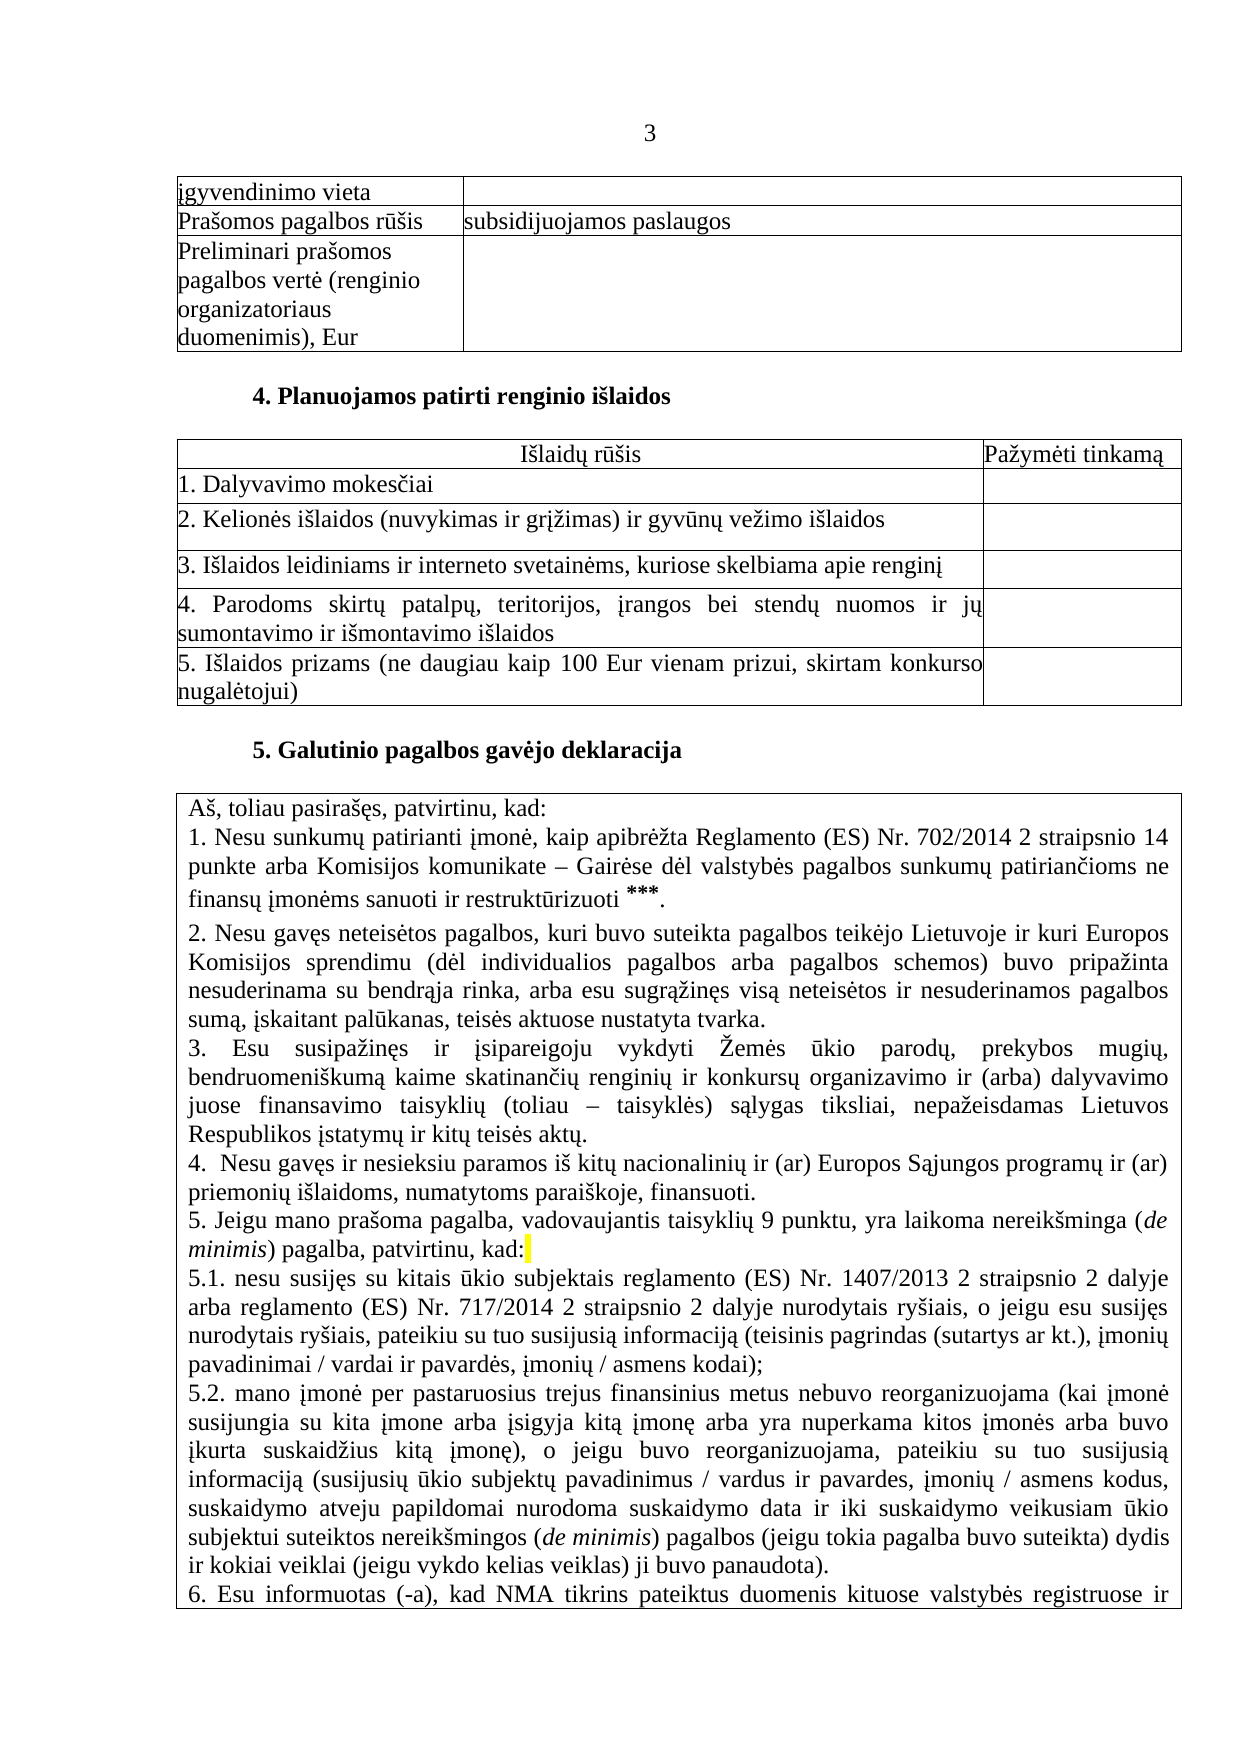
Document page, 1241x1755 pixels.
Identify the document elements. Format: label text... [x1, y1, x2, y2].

table_cell 1. Dalyvavimo mokesčiai [178, 469, 983, 503]
table_cell subsidijuojamos paslaugos [464, 206, 1181, 235]
table_header Pažymėti tinkamą [984, 440, 1181, 468]
table_cell Preliminari prašomos pagalbos vertė (renginio organizatoriaus duomenimis), Eur [178, 236, 463, 351]
table_cell  [984, 469, 1181, 503]
table_cell 4. Parodoms skirtų patalpų, teritorijos, įrangos bei stendų nuomos ir jų sumontavimo ir išmontavimo išlaidos [178, 589, 983, 647]
text 4. Planuojamos patirti renginio išlaidos [177, 381, 1122, 410]
table_header Aš, toliau pasirašęs, patvirtinu, kad: 1. Nesu sunkumų patirianti įmonė, kaip apibrėžta Reglamento (ES) Nr. 702/2014 2 straipsnio 14 punkte arba Komisijos komunikate – Gairėse dėl valstybės pagalbos sunkumų patiriančioms ne finansų įmonėms sanuoti ir restruktūrizuoti ***. 2. Nesu gavęs neteisėtos pagalbos, kuri buvo suteikta pagalbos teikėjo Lietuvoje ir kuri Europos Komisijos sprendimu (dėl individualios pagalbos arba pagalbos schemos) buvo pripažinta nesuderinama su bendrąja rinka, arba esu sugrąžinęs visą neteisėtos ir nesuderinamos pagalbos sumą, įskaitant palūkanas, teisės aktuose nustatyta tvarka. 3. Esu susipažinęs ir įsipareigoju vykdyti Žemės ūkio parodų, prekybos mugių, bendruomeniškumą kaime skatinančių renginių ir konkursų organizavimo ir (arba) dalyvavimo juose finansavimo taisyklių (toliau – taisyklės) sąlygas tiksliai, nepažeisdamas Lietuvos Respublikos įstatymų ir kitų teisės aktų. 4. Nesu gavęs ir nesieksiu paramos iš kitų nacionalinių ir (ar) Europos Sąjungos programų ir (ar) priemonių išlaidoms, numatytoms paraiškoje, finansuoti. 5. Jeigu mano prašoma pagalba, vadovaujantis taisyklių 9 punktu, yra laikoma nereikšminga (de minimis) pagalba, patvirtinu, kad: 5.1. nesu susijęs su kitais ūkio subjektais reglamento (ES) Nr. 1407/2013 2 straipsnio 2 dalyje arba reglamento (ES) Nr. 717/2014 2 straipsnio 2 dalyje nurodytais ryšiais, o jeigu esu susijęs nurodytais ryšiais, pateikiu su tuo susijusią informaciją (teisinis pagrindas (sutartys ar kt.), įmonių pavadinimai / vardai ir pavardės, įmonių / asmens kodai); 5.2. mano įmonė per pastaruosius trejus finansinius metus nebuvo reorganizuojama (kai įmonė susijungia su kita įmone arba įsigyja kitą įmonę arba yra nuperkama kitos įmonės arba buvo įkurta suskaidžius kitą įmonę), o jeigu buvo reorganizuojama, pateikiu su tuo susijusią informaciją (susijusių ūkio subjektų pavadinimus / vardus ir pavardes, įmonių / asmens kodus, suskaidymo atveju papildomai nurodoma suskaidymo data ir iki suskaidymo veikusiam ūkio subjektui suteiktos nereikšmingos (de minimis) pagalbos (jeigu tokia pagalba buvo suteikta) dydis ir kokiai veiklai (jeigu vykdo kelias veiklas) ji buvo panaudota). 6. Esu informuotas (-a), kad NMA tikrins pateiktus duomenis kituose valstybės registruose ir [177, 794, 1181, 1608]
table_cell [464, 177, 1181, 205]
table_header Išlaidų rūšis [178, 440, 983, 468]
table_cell įgyvendinimo vieta [178, 177, 463, 205]
table_cell 2. Kelionės išlaidos (nuvykimas ir grįžimas) ir gyvūnų vežimo išlaidos [178, 504, 983, 549]
table_cell [464, 236, 1181, 351]
table_cell 5. Išlaidos prizams (ne daugiau kaip 100 Eur vienam prizui, skirtam konkurso nugalėtojui) [178, 648, 983, 705]
table_cell  [984, 648, 1181, 705]
table_cell  [984, 551, 1181, 588]
table_cell  [984, 504, 1181, 549]
table_cell 3. Išlaidos leidiniams ir interneto svetainėms, kuriose skelbiama apie renginį [178, 551, 983, 588]
table_cell Prašomos pagalbos rūšis [178, 206, 463, 235]
table_cell  [984, 589, 1181, 647]
text 5. Galutinio pagalbos gavėjo deklaracija [177, 735, 1122, 764]
